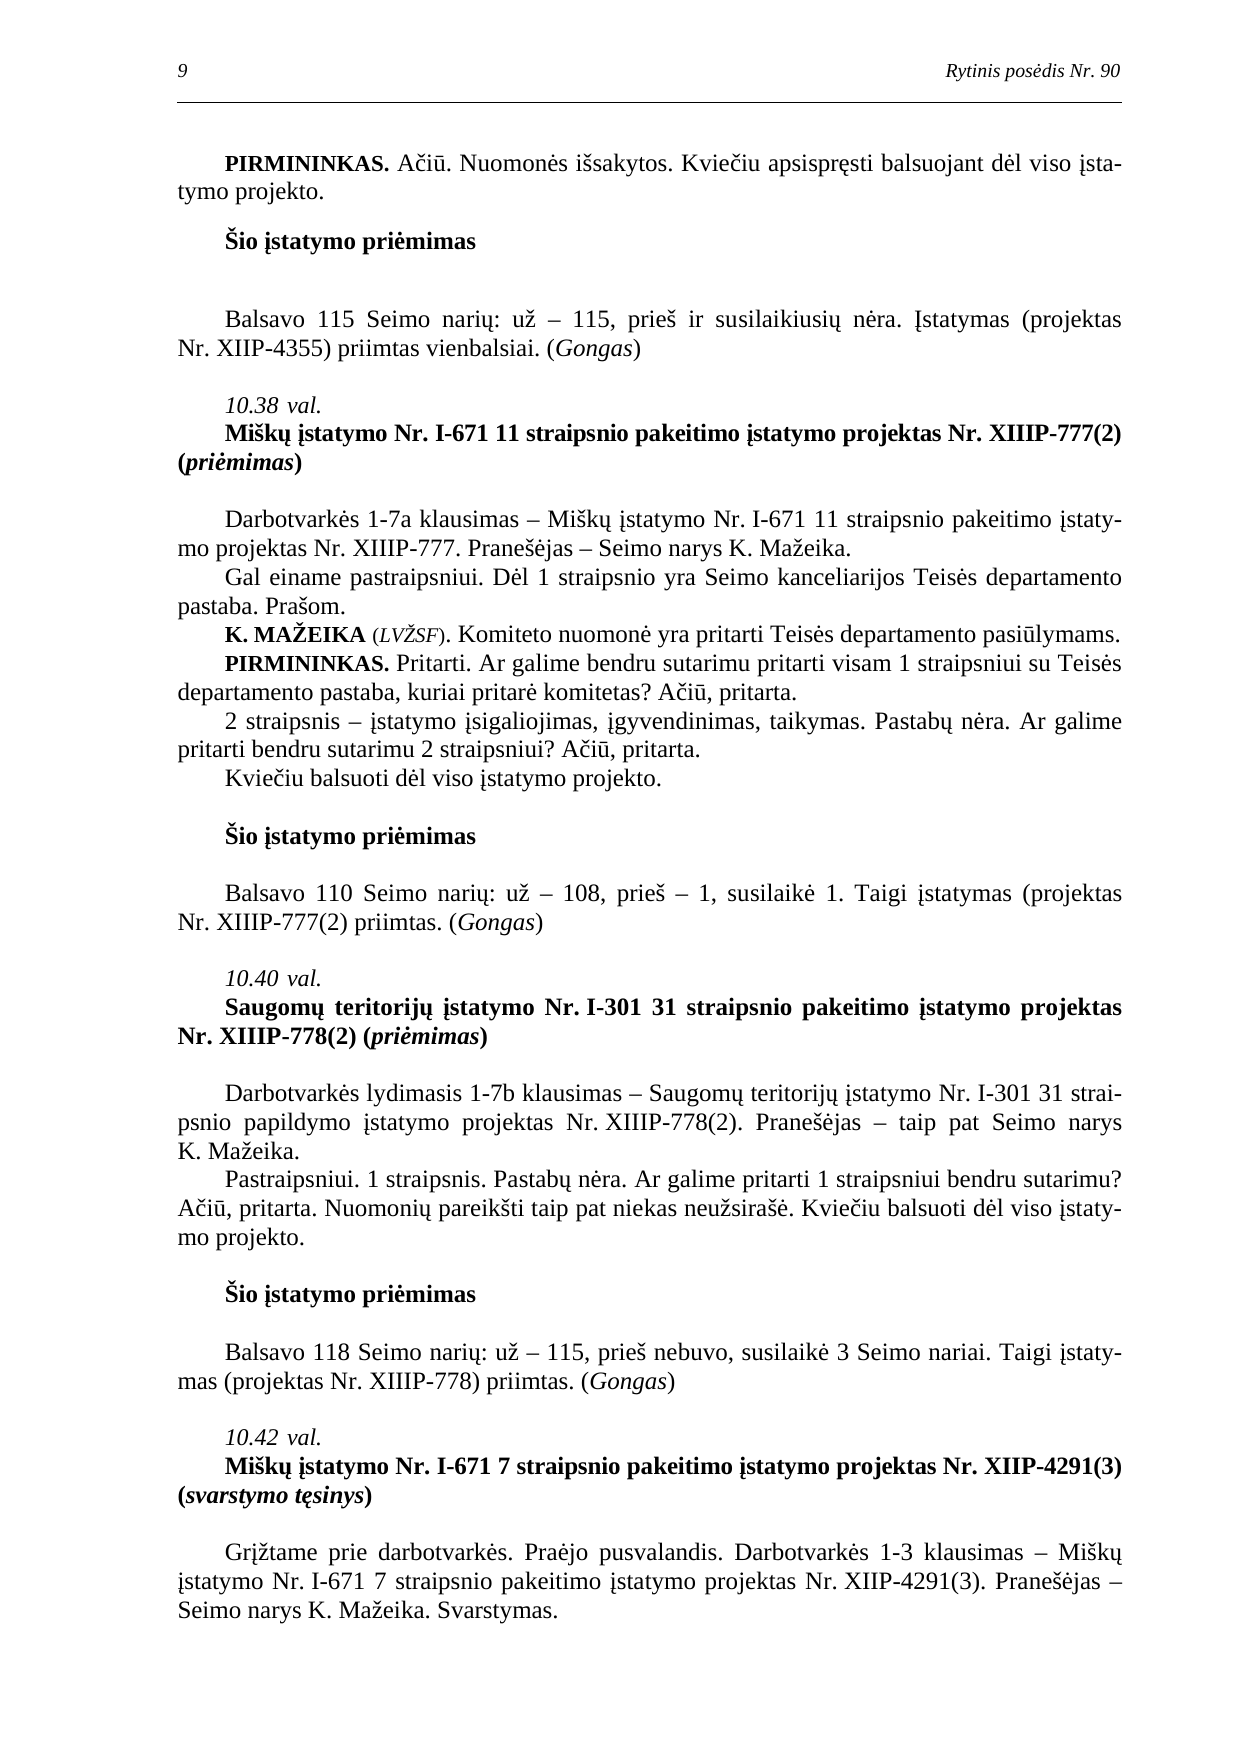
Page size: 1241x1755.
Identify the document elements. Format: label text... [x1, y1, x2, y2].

text Bal­sa­vo 115 Sei­mo na­rių: už – 115, prieš ir su­si­lai­kiu­sių nė­ra. Įsta­ty­mas (pro­jek­tas Nr. XIIP-4355) pri­im­tas vien­bal­siai. (Gon­gas) [177, 304, 1122, 362]
text Šio įsta­ty­mo pri­ėmi­mas [177, 226, 1122, 255]
text PIRMININKAS. Ačiū. Nuo­mo­nės iš­sa­ky­tos. Kvie­čiu ap­si­spręs­ti bal­suo­jant dėl vi­so įsta­ty­mo pro­jek­to. [177, 148, 1122, 205]
text Grįž­ta­me prie dar­bo­tvarkės. Pra­ėjo pus­va­lan­dis. Dar­bo­tvarkės 1-3 klau­si­mas – Miš­kų įsta­ty­mo Nr. I-671 7 straips­nio pa­kei­ti­mo įsta­ty­mo pro­jek­tas Nr. XIIP-4291(3). Pra­ne­šė­jas – Sei­mo na­rys K. Ma­žei­ka. Svars­ty­mas. [177, 1537, 1122, 1623]
text Kvie­čiu bal­suo­ti dėl vi­so įsta­ty­mo pro­jek­to. [177, 763, 1122, 792]
text Miš­kų įsta­ty­mo Nr. I-671 11 straips­nio pa­kei­ti­mo įsta­ty­mo pro­jek­tas Nr. XIIIP-777(2) (pri­ėmi­mas) [177, 418, 1122, 476]
text Pa­straips­niui. 1 straips­nis. Pa­sta­bų nė­ra. Ar ga­li­me pri­tar­ti 1 straips­niui ben­dru su­ta­ri­mu? Ačiū, pri­tar­ta. Nuo­mo­nių pa­reikš­ti taip pat nie­kas ne­už­si­ra­šė. Kvie­čiu bal­suo­ti dėl vi­so įsta­ty­mo pro­jek­to. [177, 1164, 1122, 1251]
text 10.38 val. [224, 391, 1122, 418]
text K. MAŽEIKA (LVŽSF). Ko­mi­te­to nuo­mo­nė yra pri­tar­ti Tei­sės de­par­ta­men­to pa­siū­ly­mams. [177, 619, 1122, 648]
text Šio įsta­ty­mo pri­ėmi­mas [177, 821, 1122, 849]
text Miš­kų įsta­ty­mo Nr. I-671 7 straips­nio pa­kei­ti­mo įsta­ty­mo pro­jek­tas Nr. XIIP-4291(3) (svars­ty­mo tę­si­nys) [177, 1451, 1122, 1508]
text 10.42 val. [224, 1423, 1122, 1451]
text Dar­bo­tvarkės 1-7a klau­si­mas – Miš­kų įsta­ty­mo Nr. I-671 11 straips­nio pa­kei­ti­mo įsta­ty­mo pro­jek­tas Nr. XIIIP-777. Pra­ne­šė­jas – Sei­mo na­rys K. Ma­žei­ka. [177, 504, 1122, 562]
text Sau­go­mų te­ri­to­ri­jų įsta­ty­mo Nr. I-301 31 straips­nio pakeiti­mo įsta­ty­mo pro­jek­tas Nr. XIIIP-778(2) (pri­ėmi­mas) [177, 992, 1122, 1049]
text 2 straips­nis – įsta­ty­mo įsi­ga­lio­ji­mas, įgy­ven­di­ni­mas, tai­ky­mas. Pa­sta­bų nė­ra. Ar ga­li­me pri­tar­ti ben­dru su­ta­ri­mu 2 straips­niui? Ačiū, pri­tar­ta. [177, 706, 1122, 763]
text Šio įsta­ty­mo pri­ėmi­mas [177, 1279, 1122, 1308]
text Dar­bo­tvarkės ly­di­ma­sis 1-7b klau­si­mas – Sau­go­mų te­ri­to­ri­jų įsta­ty­mo Nr. I-301 31 strai­p­s­nio pa­pil­dy­mo įsta­ty­mo pro­jek­tas Nr. XIIIP-778(2). Pra­ne­šė­jas – taip pat Sei­mo na­rys K. Ma­žei­ka. [177, 1078, 1122, 1164]
text Bal­sa­vo 110 Sei­mo na­rių: už – 108, prieš – 1, su­si­lai­kė 1. Tai­gi įsta­ty­mas (pro­jek­tas Nr. XIIIP-777(2) pri­im­tas. (Gon­gas) [177, 878, 1122, 936]
text Gal ei­na­me pa­straips­niui. Dėl 1 straips­nio yra Sei­mo kan­ce­lia­ri­jos Tei­sės de­par­ta­men­to pa­sta­ba. Pra­šom. [177, 562, 1122, 619]
text PIRMININKAS. Pri­tar­ti. Ar ga­li­me ben­dru su­ta­ri­mu pri­tar­ti vi­sam 1 straips­niui su Tei­sės de­par­ta­men­to pa­sta­ba, ku­riai pri­ta­rė ko­mi­te­tas? Ačiū, pri­tar­ta. [177, 648, 1122, 706]
text 10.40 val. [224, 964, 1122, 992]
text Bal­sa­vo 118 Sei­mo na­rių: už – 115, prieš ne­bu­vo, su­si­lai­kė 3 Sei­mo na­riai. Tai­gi įsta­ty­mas (pro­jek­tas Nr. XIIIP-778) pri­im­tas. (Gon­gas) [177, 1337, 1122, 1394]
